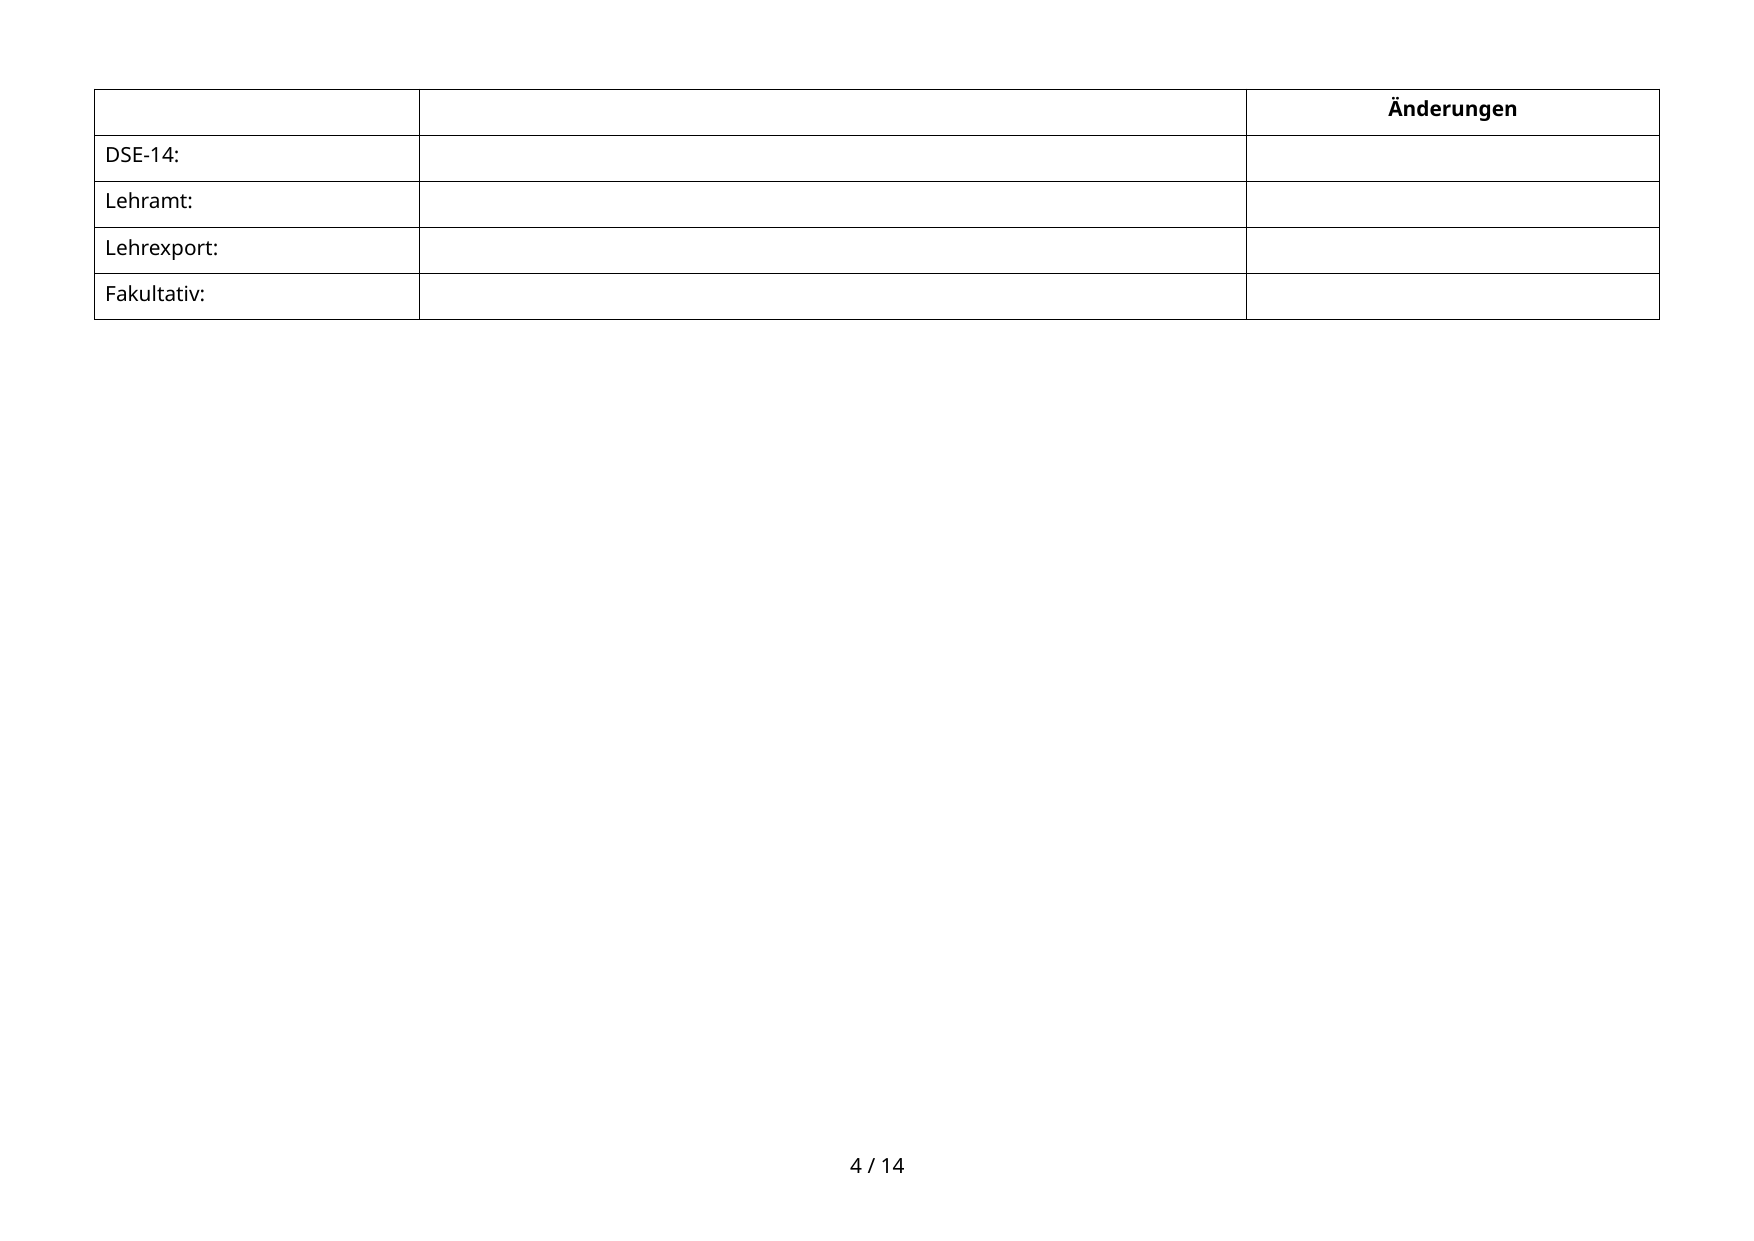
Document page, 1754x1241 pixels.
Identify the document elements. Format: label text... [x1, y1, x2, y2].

table_cell DSE-14: [95, 136, 419, 181]
table_header Änderungen [1247, 90, 1659, 134]
table_cell Lehrexport: [95, 228, 419, 273]
table_header [95, 90, 419, 134]
table_cell [1247, 136, 1659, 181]
table_cell [420, 274, 1246, 319]
table_cell Lehramt: [95, 182, 419, 227]
table_cell [1247, 228, 1659, 273]
table_cell [420, 182, 1246, 227]
table_header [420, 90, 1246, 134]
table_cell [1247, 274, 1659, 319]
table_cell Fakultativ: [95, 274, 419, 319]
table_cell [1247, 182, 1659, 227]
table_cell [420, 136, 1246, 181]
table_cell [420, 228, 1246, 273]
